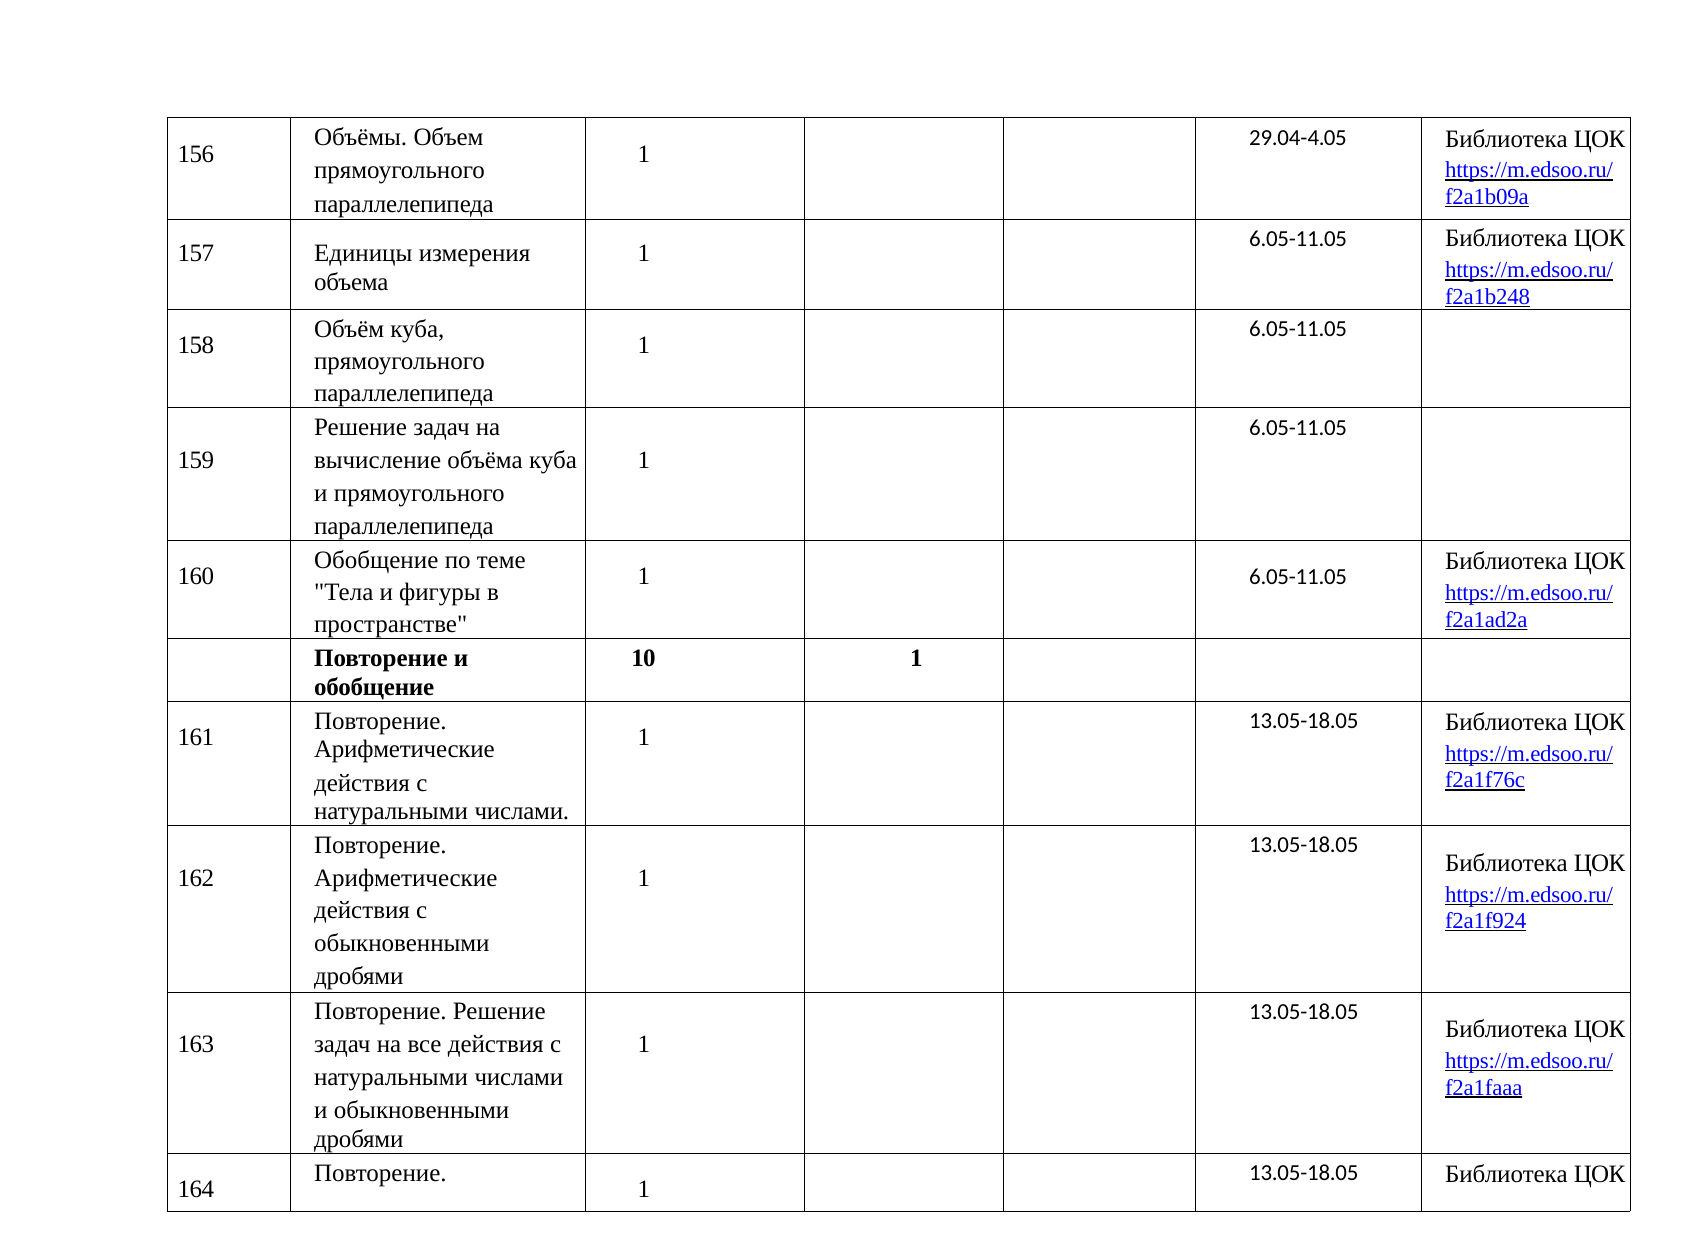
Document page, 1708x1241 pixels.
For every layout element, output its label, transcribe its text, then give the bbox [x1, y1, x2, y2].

table_header [805, 118, 1003, 219]
table_cell 1 [586, 541, 804, 638]
table_cell 1 [586, 220, 804, 309]
table_cell [1004, 220, 1195, 309]
table_cell 1 [805, 639, 1003, 701]
table_cell Решение задач на вычисление объёма куба и прямоугольного параллелепипеда [291, 408, 585, 540]
table_cell 13.05-18.05 [1196, 993, 1421, 1153]
table_cell Повторение. Арифметические действия с натуральными числами. [291, 702, 585, 825]
table_cell [805, 408, 1003, 540]
table_cell 13.05-18.05 [1196, 702, 1421, 825]
table_cell [805, 1154, 1003, 1211]
table_cell 6.05-11.05 [1196, 220, 1421, 309]
table_cell [805, 220, 1003, 309]
table_cell [1004, 993, 1195, 1153]
table_cell Повторение. Решение задач на все действия с натуральными числами и обыкновенными дробями [291, 993, 585, 1153]
table_header 156 [168, 118, 290, 219]
table_header [1004, 118, 1195, 219]
table_cell 158 [168, 310, 290, 407]
table_cell [1422, 408, 1630, 540]
table_cell Повторение. [291, 1154, 585, 1211]
table_cell Повторение. Арифметические действия с обыкновенными дробями [291, 826, 585, 991]
table_cell [1004, 541, 1195, 638]
table_cell Библиотека ЦОК https://m.edsoo.ru/f2a1b248 [1422, 220, 1630, 309]
table_cell Библиотека ЦОК https://m.edsoo.ru/f2a1faaa [1422, 993, 1630, 1153]
table_cell [1004, 408, 1195, 540]
table_cell [1422, 310, 1630, 407]
table_cell Библиотека ЦОК https://m.edsoo.ru/f2a1ad2a [1422, 541, 1630, 638]
table_cell 1 [586, 702, 804, 825]
table_cell 164 [168, 1154, 290, 1211]
table_cell Библиотека ЦОК [1422, 1154, 1630, 1211]
table_cell 1 [586, 310, 804, 407]
table_cell [805, 310, 1003, 407]
table_cell [1004, 639, 1195, 701]
table_cell 13.05-18.05 [1196, 826, 1421, 991]
table_cell 1 [586, 993, 804, 1153]
table_cell [805, 826, 1003, 991]
table_cell 1 [586, 1154, 804, 1211]
table_cell 6.05-11.05 [1196, 310, 1421, 407]
table_cell 163 [168, 993, 290, 1153]
table_cell 13.05-18.05 [1196, 1154, 1421, 1211]
table_cell [1004, 1154, 1195, 1211]
table_cell 160 [168, 541, 290, 638]
table_cell 157 [168, 220, 290, 309]
table_header Библиотека ЦОК https://m.edsoo.ru/f2a1b09a [1422, 118, 1630, 219]
table_cell [1196, 639, 1421, 701]
table_header Объёмы. Объем прямоугольного параллелепипеда [291, 118, 585, 219]
table_header 29.04-4.05 [1196, 118, 1421, 219]
table_cell Обобщение по теме "Тела и фигуры в пространстве" [291, 541, 585, 638]
table_cell [1004, 702, 1195, 825]
table_cell [805, 702, 1003, 825]
table_cell Единицы измерения объема [291, 220, 585, 309]
table_cell [1004, 826, 1195, 991]
table_cell [805, 541, 1003, 638]
table_header 1 [586, 118, 804, 219]
table_cell Объём куба, прямоугольного параллелепипеда [291, 310, 585, 407]
table_cell 6.05-11.05 [1196, 541, 1421, 638]
table_cell 1 [586, 826, 804, 991]
table_cell 10 [586, 639, 804, 701]
table_cell [1004, 310, 1195, 407]
table_cell [1422, 639, 1630, 701]
table_cell 1 [586, 408, 804, 540]
table_cell [168, 639, 290, 701]
table_cell 162 [168, 826, 290, 991]
table_cell 159 [168, 408, 290, 540]
table_cell 6.05-11.05 [1196, 408, 1421, 540]
table_cell Библиотека ЦОК https://m.edsoo.ru/f2a1f76c [1422, 702, 1630, 825]
table_cell [805, 993, 1003, 1153]
table_cell Повторение и обобщение [291, 639, 585, 701]
table_cell Библиотека ЦОК https://m.edsoo.ru/f2a1f924 [1422, 826, 1630, 991]
table_cell 161 [168, 702, 290, 825]
